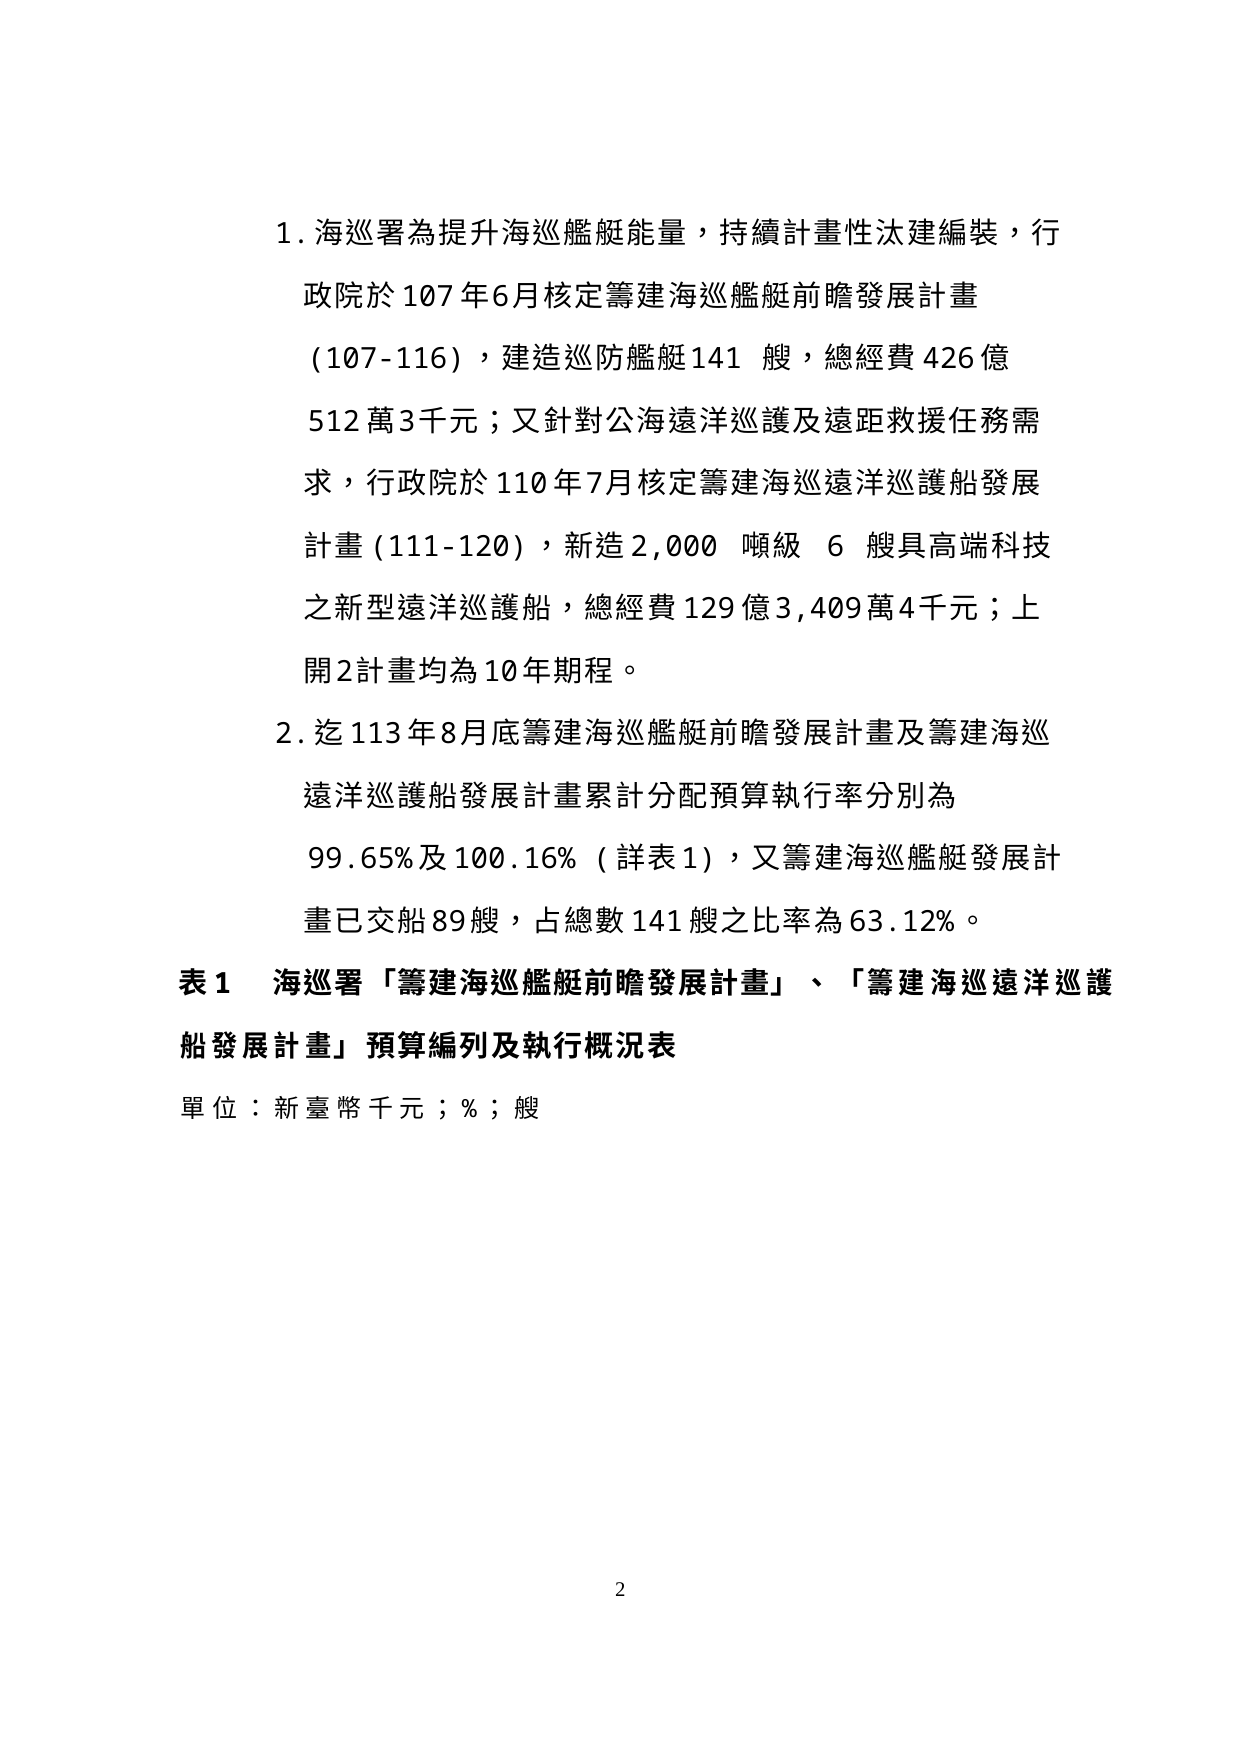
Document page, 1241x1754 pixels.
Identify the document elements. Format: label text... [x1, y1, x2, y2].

text 表1 海巡署「籌建海巡艦艇前瞻發展計畫」、「籌建海巡遠洋巡護船發展計畫」預算編列及執行概況表 單位：新臺幣千元；%；艘 [89, 939, 1137, 1127]
text 2.迄113年8月底籌建海巡艦艇前瞻發展計畫及籌建海巡遠洋巡護船發展計畫累計分配預算執行率分別為99.65%及100.16% (詳表1)，又籌建海巡艦艇發展計畫已交船89艘，占總數141艘之比率為63.12%。 [266, 689, 1063, 939]
text 1.海巡署為提升海巡艦艇能量，持續計畫性汰建編裝，行政院於107年6月核定籌建海巡艦艇前瞻發展計畫(107-116)，建造巡防艦艇141 艘，總經費426億512萬3千元；又針對公海遠洋巡護及遠距救援任務需求，行政院於110年7月核定籌建海巡遠洋巡護船發展計畫(111-120)，新造2,000 噸級 6 艘具高端科技之新型遠洋巡護船，總經費129億3,409萬4千元；上開2計畫均為10年期程。 [266, 189, 1063, 689]
